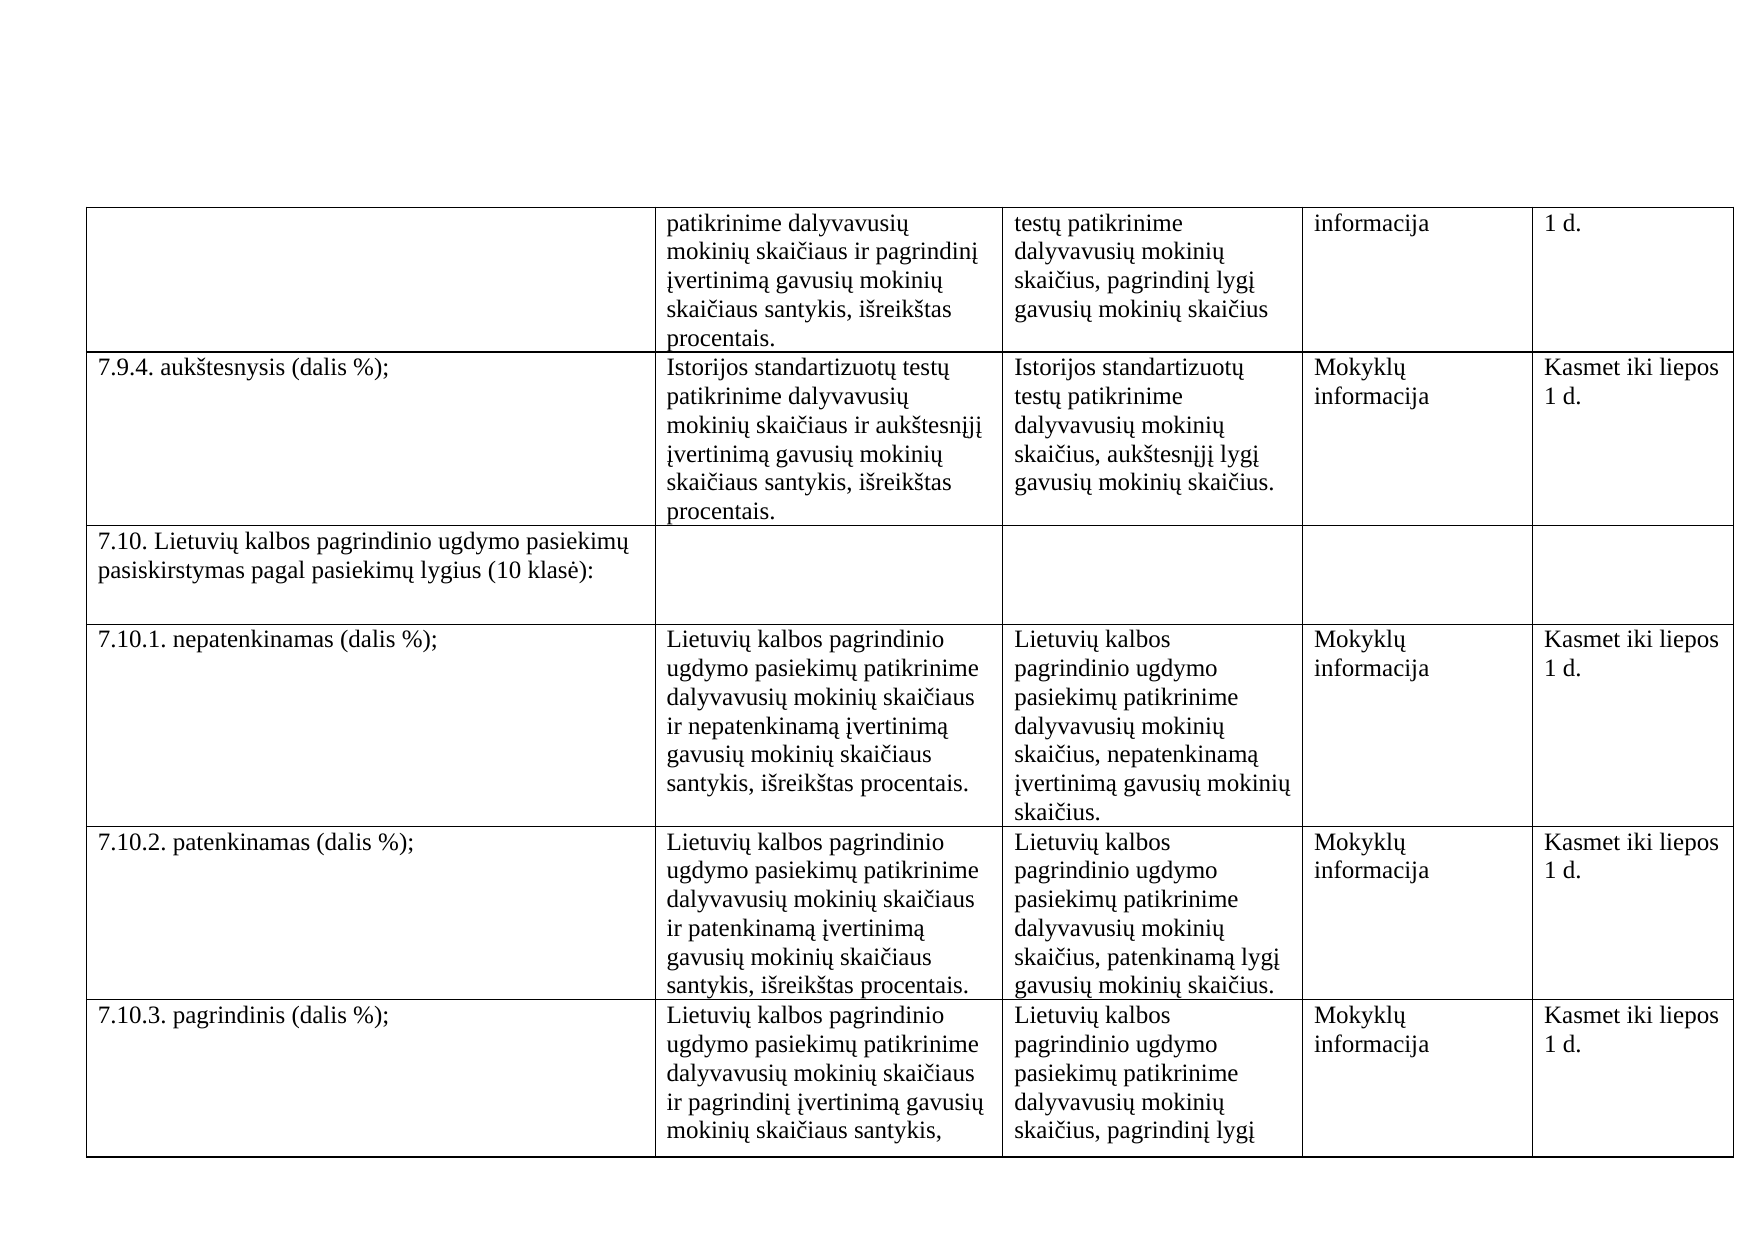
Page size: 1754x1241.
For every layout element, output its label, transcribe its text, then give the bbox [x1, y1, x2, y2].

table_cell Lietuvių kalbos pagrindinio ugdymo pasiekimų patikrinime dalyvavusių mokinių skaičius, pagrindinį lygį [1003, 1000, 1302, 1156]
table_cell Lietuvių kalbos pagrindinio ugdymo pasiekimų patikrinime dalyvavusių mokinių skaičiaus ir patenkinamą įvertinimą gavusių mokinių skaičiaus santykis, išreikštas procentais. [656, 827, 1002, 999]
table_cell Mokyklų informacija [1303, 1000, 1532, 1156]
table_cell 7.10.3. pagrindinis (dalis %); [87, 1000, 655, 1156]
table_cell testų patikrinime dalyvavusių mokinių skaičius, pagrindinį lygį gavusių mokinių skaičius [1003, 208, 1302, 351]
table_cell [87, 208, 655, 351]
table_cell patikrinime dalyvavusių mokinių skaičiaus ir pagrindinį įvertinimą gavusių mokinių skaičiaus santykis, išreikštas procentais. [656, 208, 1002, 351]
table_cell Istorijos standartizuotų testų patikrinime dalyvavusių mokinių skaičiaus ir aukštesnįjį įvertinimą gavusių mokinių skaičiaus santykis, išreikštas procentais. [656, 353, 1002, 525]
table_cell [1003, 526, 1302, 623]
table_cell Kasmet iki liepos 1 d. [1533, 827, 1733, 999]
table_cell Mokyklų informacija [1303, 827, 1532, 999]
table_cell Istorijos standartizuotų testų patikrinime dalyvavusių mokinių skaičius, aukštesnįjį lygį gavusių mokinių skaičius. [1003, 353, 1302, 525]
table_cell Kasmet iki liepos 1 d. [1533, 1000, 1733, 1156]
table_cell [1533, 526, 1733, 623]
table_cell informacija [1303, 208, 1532, 351]
table_cell Lietuvių kalbos pagrindinio ugdymo pasiekimų patikrinime dalyvavusių mokinių skaičiaus ir nepatenkinamą įvertinimą gavusių mokinių skaičiaus santykis, išreikštas procentais. [656, 625, 1002, 826]
table_cell Lietuvių kalbos pagrindinio ugdymo pasiekimų patikrinime dalyvavusių mokinių skaičiaus ir pagrindinį įvertinimą gavusių mokinių skaičiaus santykis, [656, 1000, 1002, 1156]
table_cell 7.10.2. patenkinamas (dalis %); [87, 827, 655, 999]
table_cell [656, 526, 1002, 623]
table_cell 7.9.4. aukštesnysis (dalis %); [87, 353, 655, 525]
table_cell Lietuvių kalbos pagrindinio ugdymo pasiekimų patikrinime dalyvavusių mokinių skaičius, patenkinamą lygį gavusių mokinių skaičius. [1003, 827, 1302, 999]
table_cell Mokyklų informacija [1303, 625, 1532, 826]
table_cell Kasmet iki liepos 1 d. [1533, 353, 1733, 525]
table_cell Kasmet iki liepos 1 d. [1533, 625, 1733, 826]
table_cell Mokyklų informacija [1303, 353, 1532, 525]
table_cell 1 d. [1533, 208, 1733, 351]
table_cell 7.10. Lietuvių kalbos pagrindinio ugdymo pasiekimų pasiskirstymas pagal pasiekimų lygius (10 klasė): [87, 526, 655, 623]
table_cell Lietuvių kalbos pagrindinio ugdymo pasiekimų patikrinime dalyvavusių mokinių skaičius, nepatenkinamą įvertinimą gavusių mokinių skaičius. [1003, 625, 1302, 826]
table_cell 7.10.1. nepatenkinamas (dalis %); [87, 625, 655, 826]
table_cell [1303, 526, 1532, 623]
